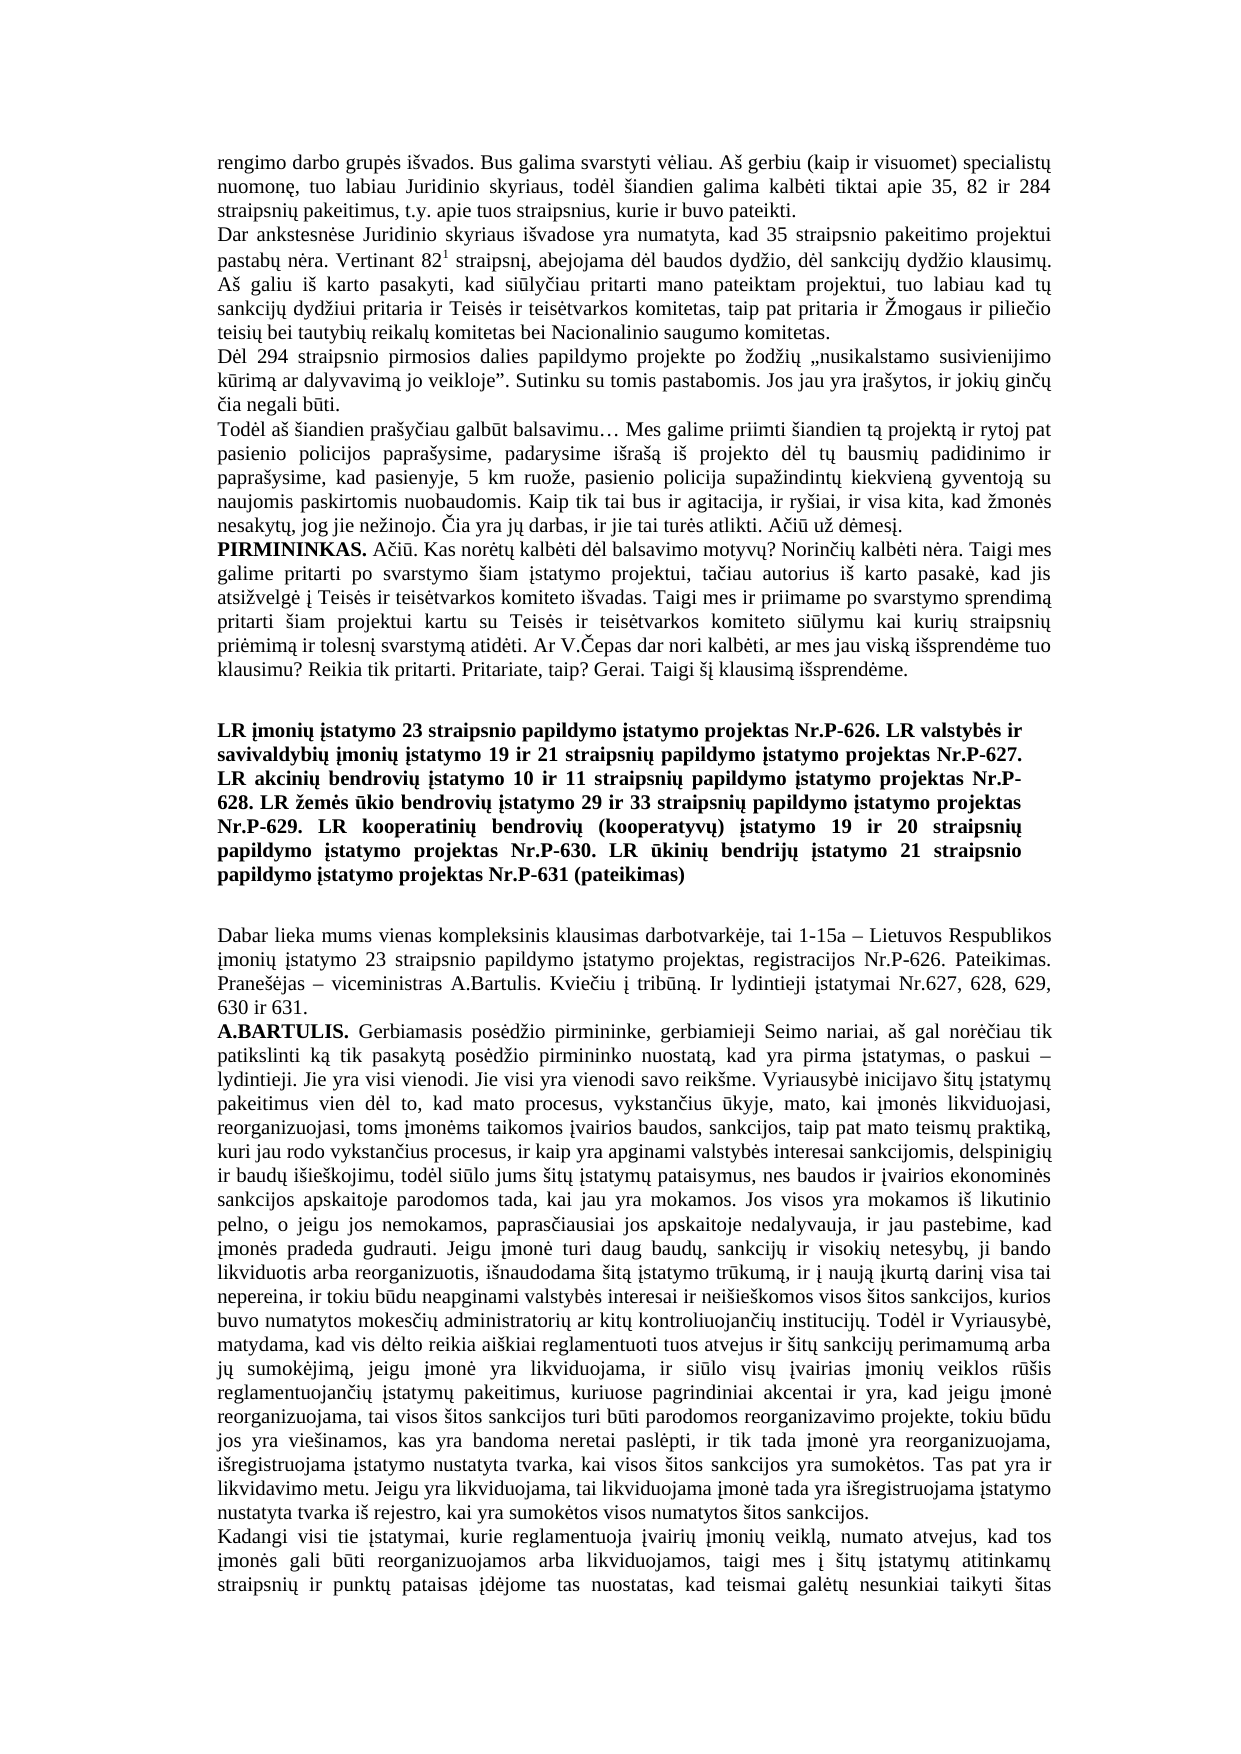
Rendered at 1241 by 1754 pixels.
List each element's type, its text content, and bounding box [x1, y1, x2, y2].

text A.BARTULIS. Gerbiamasis posėdžio pirmininke, gerbiamieji Seimo nariai, aš gal norėčiau tik patikslinti ką tik pasakytą posėdžio pirmininko nuostatą, kad yra pirma įstatymas, o paskui – lydintieji. Jie yra visi vienodi. Jie visi yra vienodi savo reikšme. Vyriausybė inicijavo šitų įstatymų pakeitimus vien dėl to, kad mato procesus, vykstančius ūkyje, mato, kai įmonės likviduojasi, reorganizuojasi, toms įmonėms taikomos įvairios baudos, sankcijos, taip pat mato teismų praktiką, kuri jau rodo vykstančius procesus, ir kaip yra apginami valstybės interesai sankcijomis, delspinigių ir baudų išieškojimu, todėl siūlo jums šitų įstatymų pataisymus, nes baudos ir įvairios ekonominės sankcijos apskaitoje parodomos tada, kai jau yra mokamos. Jos visos yra mokamos iš likutinio pelno, o jeigu jos nemokamos, paprasčiausiai jos apskaitoje nedalyvauja, ir jau pastebime, kad įmonės pradeda gudrauti. Jeigu įmonė turi daug baudų, sankcijų ir visokių netesybų, ji bando likviduotis arba reorganizuotis, išnaudodama šitą įstatymo trūkumą, ir į naują įkurtą darinį visa tai nepereina, ir tokiu būdu neapginami valstybės interesai ir neišieškomos visos šitos sankcijos, kurios buvo numatytos mokesčių administratorių ar kitų kontroliuojančių institucijų. Todėl ir Vyriausybė, matydama, kad vis dėlto reikia aiškiai reglamentuoti tuos atvejus ir šitų sankcijų perimamumą arba jų sumokėjimą, jeigu įmonė yra likviduojama, ir siūlo visų įvairias įmonių veiklos rūšis reglamentuojančių įstatymų pakeitimus, kuriuose pagrindiniai akcentai ir yra, kad jeigu įmonė reorganizuojama, tai visos šitos sankcijos turi būti parodomos reorganizavimo projekte, tokiu būdu jos yra viešinamos, kas yra bandoma neretai paslėpti, ir tik tada įmonė yra reorganizuojama, išregistruojama įstatymo nustatyta tvarka, kai visos šitos sankcijos yra sumokėtos. Tas pat yra ir likvidavimo metu. Jeigu yra likviduojama, tai likviduojama įmonė tada yra išregistruojama įstatymo nustatyta tvarka iš rejestro, kai yra sumokėtos visos numatytos šitos sankcijos. [217, 1019, 1053, 1524]
text Kadangi visi tie įstatymai, kurie reglamentuoja įvairių įmonių veiklą, numato atvejus, kad tos įmonės gali būti reorganizuojamos arba likviduojamos, taigi mes į šitų įstatymų atitinkamų straipsnių ir punktų pataisas įdėjome tas nuostatas, kad teismai galėtų nesunkiai taikyti šitas [217, 1524, 1053, 1596]
text rengimo darbo grupės išvados. Bus galima svarstyti vėliau. Aš gerbiu (kaip ir visuomet) specialistų nuomonę, tuo labiau Juridinio skyriaus, todėl šiandien galima kalbėti tiktai apie 35, 82 ir 284 straipsnių pakeitimus, t.y. apie tuos straipsnius, kurie ir buvo pateikti. [217, 150, 1053, 222]
text Dabar lieka mums vienas kompleksinis klausimas darbotvarkėje, tai 1-15a – Lietuvos Respublikos įmonių įstatymo 23 straipsnio papildymo įstatymo projektas, registracijos Nr.P-626. Pateikimas. Pranešėjas – viceministras A.Bartulis. Kviečiu į tribūną. Ir lydintieji įstatymai Nr.627, 628, 629, 630 ir 631. [217, 923, 1053, 1019]
text Dėl 294 straipsnio pirmosios dalies papildymo projekte po žodžių „nusikalstamo susivienijimo kūrimą ar dalyvavimą jo veikloje”. Sutinku su tomis pastabomis. Jos jau yra įrašytos, ir jokių ginčų čia negali būti. [217, 344, 1053, 416]
text Dar ankstesnėse Juridinio skyriaus išvadose yra numatyta, kad 35 straipsnio pakeitimo projektui pastabų nėra. Vertinant 821 straipsnį, abejojama dėl baudos dydžio, dėl sankcijų dydžio klausimų. Aš galiu iš karto pasakyti, kad siūlyčiau pritarti mano pateiktam projektui, tuo labiau kad tų sankcijų dydžiui pritaria ir Teisės ir teisėtvarkos komitetas, taip pat pritaria ir Žmogaus ir piliečio teisių bei tautybių reikalų komitetas bei Nacionalinio saugumo komitetas. [217, 222, 1053, 344]
text PIRMININKAS. Ačiū. Kas norėtų kalbėti dėl balsavimo motyvų? Norinčių kalbėti nėra. Taigi mes galime pritarti po svarstymo šiam įstatymo projektui, tačiau autorius iš karto pasakė, kad jis atsižvelgė į Teisės ir teisėtvarkos komiteto išvadas. Taigi mes ir priimame po svarstymo sprendimą pritarti šiam projektui kartu su Teisės ir teisėtvarkos komiteto siūlymu kai kurių straipsnių priėmimą ir tolesnį svarstymą atidėti. Ar V.Čepas dar nori kalbėti, ar mes jau viską išsprendėme tuo klausimu? Reikia tik pritarti. Pritariate, taip? Gerai. Taigi šį klausimą išsprendėme. [217, 537, 1053, 681]
text Todėl aš šiandien prašyčiau galbūt balsavimu… Mes galime priimti šiandien tą projektą ir rytoj pat pasienio policijos paprašysime, padarysime išrašą iš projekto dėl tų bausmių padidinimo ir paprašysime, kad pasienyje, 5 km ruože, pasienio policija supažindintų kiekvieną gyventoją su naujomis paskirtomis nuobaudomis. Kaip tik tai bus ir agitacija, ir ryšiai, ir visa kita, kad žmonės nesakytų, jog jie nežinojo. Čia yra jų darbas, ir jie tai turės atlikti. Ačiū už dėmesį. [217, 416, 1053, 537]
text LR įmonių įstatymo 23 straipsnio papildymo įstatymo projektas Nr.P-626. LR valstybės ir savivaldybių įmonių įstatymo 19 ir 21 straipsnių papildymo įstatymo projektas Nr.P-627. LR akcinių bendrovių įstatymo 10 ir 11 straipsnių papildymo įstatymo projektas Nr.P-628. LR žemės ūkio bendrovių įstatymo 29 ir 33 straipsnių papildymo įstatymo projektas Nr.P-629. LR kooperatinių bendrovių (kooperatyvų) įstatymo 19 ir 20 straipsnių papildymo įstatymo projektas Nr.P-630. LR ūkinių bendrijų įstatymo 21 straipsnio papildymo įstatymo projektas Nr.P-631 (pateikimas) [217, 718, 1023, 886]
